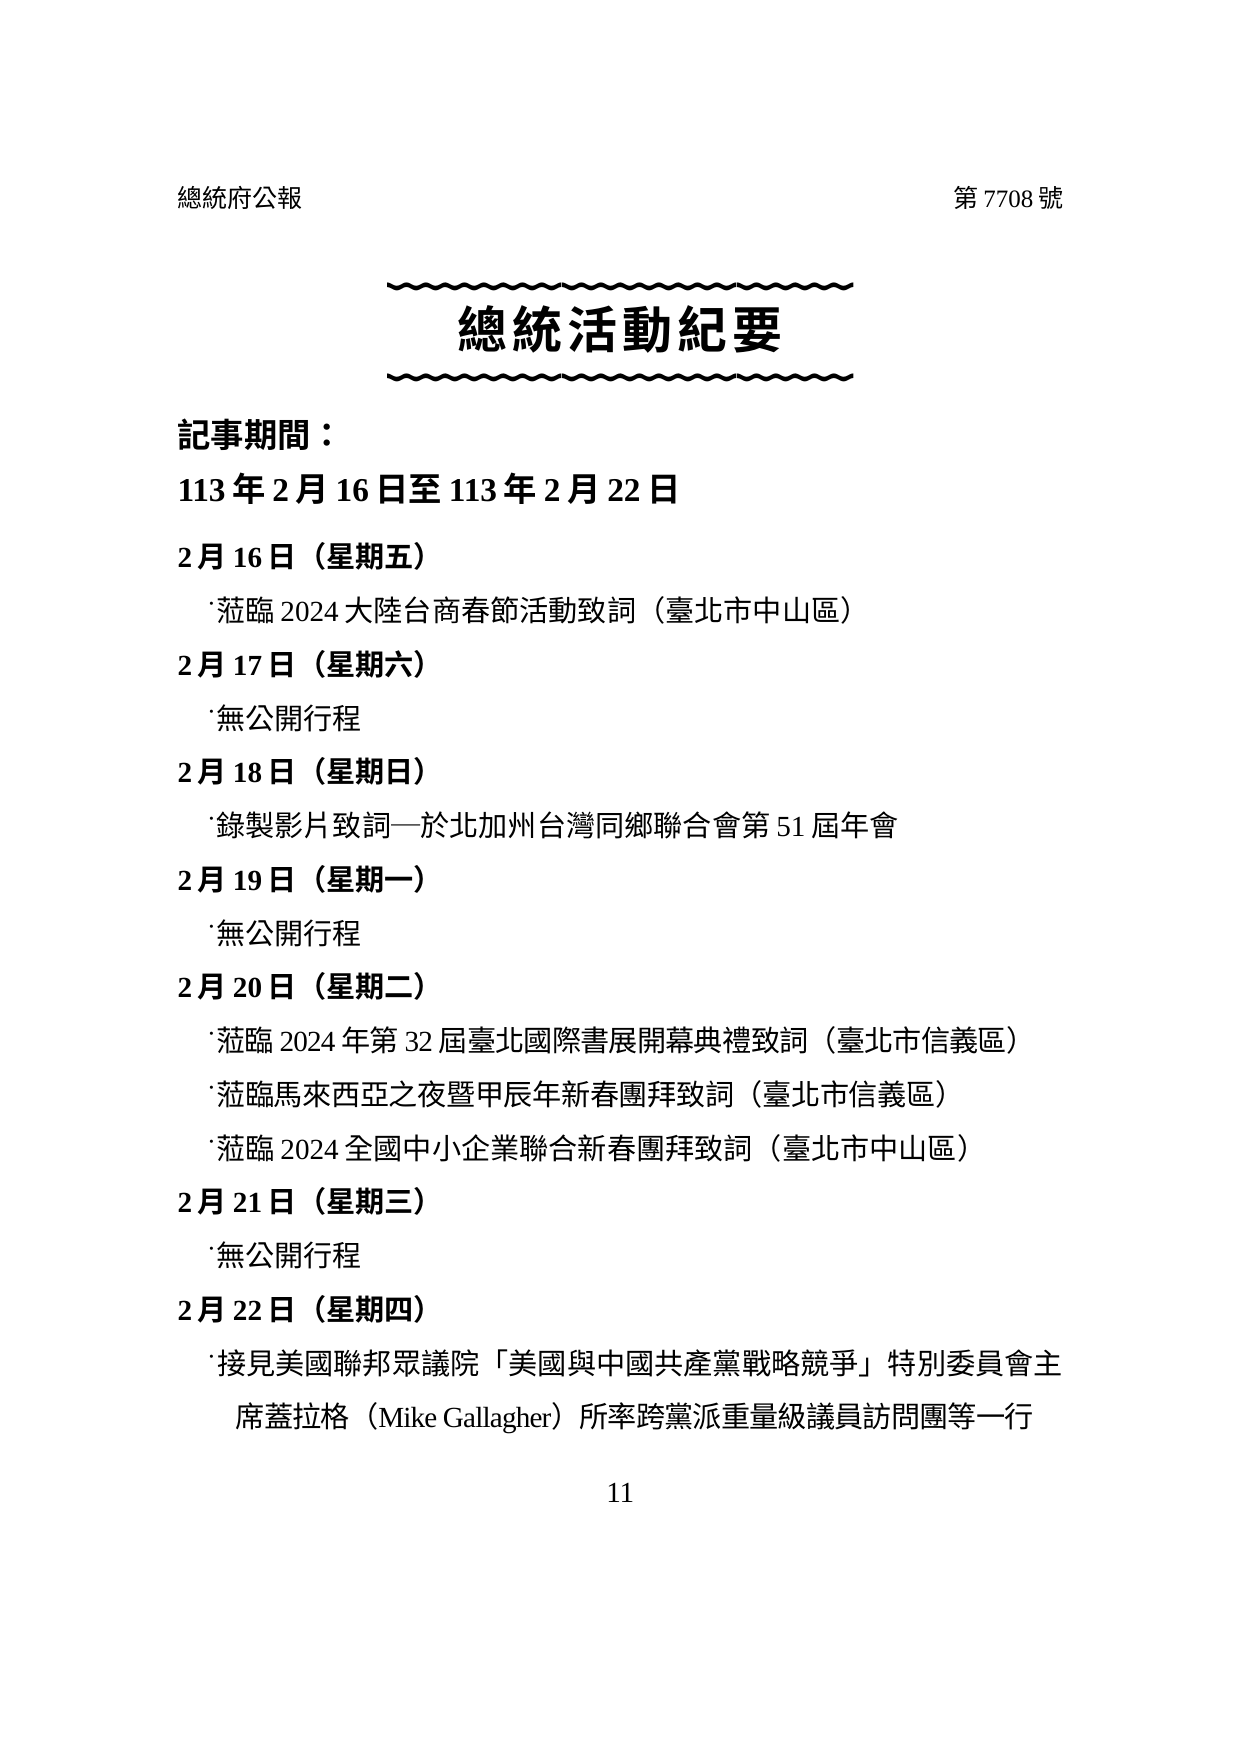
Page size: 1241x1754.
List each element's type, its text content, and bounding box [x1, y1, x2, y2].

text 2月17日（星期六） [177, 632, 1063, 686]
text ﹏﹏﹏﹏﹏﹏﹏﹏ [177, 266, 1063, 291]
text ﹏﹏﹏﹏﹏﹏﹏﹏ [177, 363, 1063, 380]
text ˙無公開行程 [206, 1224, 1063, 1277]
text ˙蒞臨2024大陸台商春節活動致詞（臺北市中山區） [206, 579, 1063, 632]
text 2月21日（星期三） [177, 1170, 1063, 1224]
text ˙無公開行程 [206, 901, 1063, 955]
text ˙錄製影片致詞─於北加州台灣同鄉聯合會第51屆年會 [206, 794, 1063, 847]
text 2月18日（星期日） [177, 740, 1063, 794]
text ˙蒞臨2024全國中小企業聯合新春團拜致詞（臺北市中山區） [206, 1116, 1063, 1170]
text ˙接見美國聯邦眾議院「美國與中國共產黨戰略競爭」特別委員會主席蓋拉格（Mike Gallagher）所率跨黨派重量級議員訪問團等一行 [206, 1331, 1063, 1439]
text 記事期間： [177, 405, 1063, 459]
text 2月22日（星期四） [177, 1277, 1063, 1331]
text ˙蒞臨馬來西亞之夜暨甲辰年新春團拜致詞（臺北市信義區） [206, 1062, 1063, 1116]
text 2月20日（星期二） [177, 955, 1063, 1009]
text ˙蒞臨2024年第32屆臺北國際書展開幕典禮致詞（臺北市信義區） [206, 1009, 1063, 1062]
text 2月19日（星期一） [177, 847, 1063, 901]
text 113年2月16日至113年2月22日 [177, 459, 1063, 512]
text ˙無公開行程 [206, 686, 1063, 740]
text 2月16日（星期五） [177, 525, 1063, 579]
text 總統活動紀要 [177, 291, 1063, 363]
